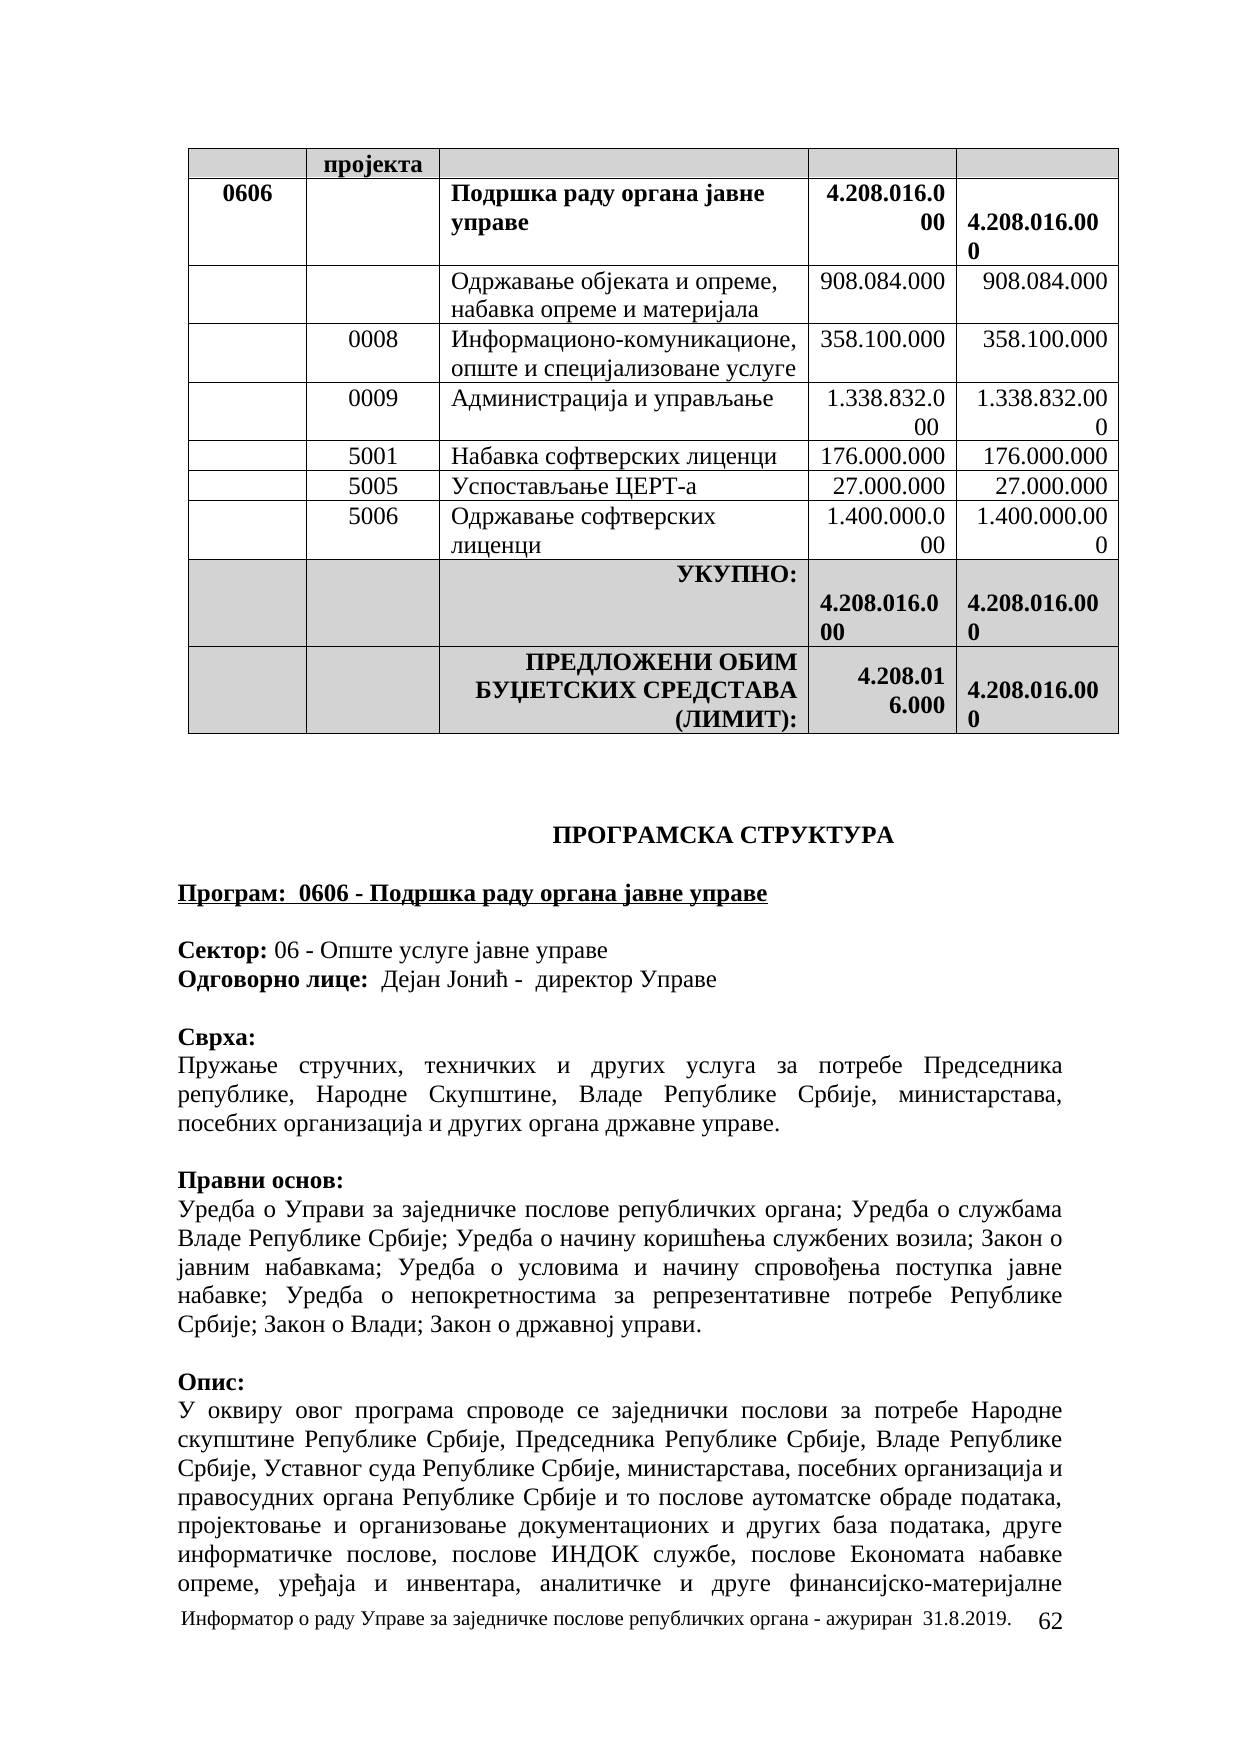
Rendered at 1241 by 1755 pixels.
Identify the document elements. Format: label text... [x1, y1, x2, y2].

table_cell [307, 179, 439, 265]
table_cell [189, 560, 306, 646]
table_cell пројекта [307, 149, 439, 177]
table_cell 176.000.000 [957, 441, 1118, 470]
table_cell 908.084.000 [809, 266, 956, 323]
table_cell Набавка софтверских лиценци [440, 441, 808, 470]
table_cell Успостављање ЦЕРТ-а [440, 471, 808, 500]
text Правни основ: [177, 1165, 1063, 1194]
table_cell 4.208.016.000 [957, 179, 1118, 265]
table_cell 1.400.000.000 [809, 501, 956, 558]
table_cell 4.208.016.000 [957, 560, 1118, 646]
table_cell 1.400.000.000 [957, 501, 1118, 558]
text Уредба о Управи за заједничке послове републичких органа; Уредба о службама Владе Републике Србије; Уредба о начину коришћења службених возила; Закон о јавним набавкама; Уредба о условима и начину спровођења поступка јавне набавке; Уредба о непокретностима за репрезентативне потребе Републике Србије; Закон о Влади; Закон о државној управи. [177, 1194, 1063, 1338]
table_cell Информационо-комуникационе, опште и специјализоване услуге [440, 324, 808, 382]
table_cell 1.338.832.000 [809, 383, 956, 440]
table_cell УКУПНО: [440, 560, 808, 646]
table_cell [189, 266, 306, 323]
table_cell 358.100.000 [957, 324, 1118, 382]
table_cell 5005 [307, 471, 439, 500]
table_cell 358.100.000 [809, 324, 956, 382]
text Опис: У оквиру овог програма спроводе се заједнички послови за потребе Народне скупштине Републике Србије, Председника Републике Србије, Владе Републике Србије, Уставног суда Републике Србије, министарстава, посебних организација и правосудних органа Републике Србије и то послове аутоматске обраде података, пројектовање и организовање документационих и других база података, друге информатичке послове, послове ИНДОК службе, послове Економата набавке опреме, уређаја и инвентара, аналитичке и друге финансијско-материјалне [177, 1338, 1063, 1597]
table_cell 0009 [307, 383, 439, 440]
table_cell 4.208.016.000 [809, 179, 956, 265]
table_cell [189, 383, 306, 440]
table_cell [307, 647, 439, 733]
text Сврха: Пружање стручних, техничких и других услуга за потребе Председника републике, Народне Скупштине, Владе Републике Србије, министарстава, посебних организација и других органа државне управе. [177, 993, 1063, 1137]
table_cell [809, 149, 956, 177]
table_cell [440, 149, 808, 177]
table_cell 908.084.000 [957, 266, 1118, 323]
table_cell Подршка раду органа јавне управе [440, 179, 808, 265]
table_cell [189, 324, 306, 382]
table_cell 176.000.000 [809, 441, 956, 470]
table_cell [189, 441, 306, 470]
table_cell 4.208.016.000 [957, 647, 1118, 733]
table_cell 5001 [307, 441, 439, 470]
table_cell 4.208.016.000 [809, 560, 956, 646]
table_cell 27.000.000 [957, 471, 1118, 500]
table_cell [307, 560, 439, 646]
table_cell 0008 [307, 324, 439, 382]
table_cell [307, 266, 439, 323]
table_cell ПРЕДЛОЖЕНИ ОБИМ БУЏЕТСКИХ СРЕДСТАВА (ЛИМИТ): [440, 647, 808, 733]
table_cell Одржавање објеката и oпреме, набавка опреме и материјала [440, 266, 808, 323]
table_cell [957, 149, 1118, 177]
table_cell 5006 [307, 501, 439, 558]
table_cell 0606 [189, 179, 306, 265]
table_cell 4.208.016.000 [809, 647, 956, 733]
table_cell [189, 501, 306, 558]
table_cell Администрација и управљање [440, 383, 808, 440]
table_cell Одржавање софтверских лиценци [440, 501, 808, 558]
table_cell 27.000.000 [809, 471, 956, 500]
table_cell 1.338.832.000 [957, 383, 1118, 440]
table_cell [189, 647, 306, 733]
text Програм: 0606 - Подршка раду органа јавне управе [177, 849, 1063, 907]
table_cell [189, 471, 306, 500]
text Сектор: 06 - Опште услуге јавне управе Одговорно лице: Дејан Јонић - директор Управе [177, 907, 1063, 993]
text ПРОГРАМСКА СТРУКТУРА [477, 820, 1063, 849]
table_cell [189, 149, 306, 177]
